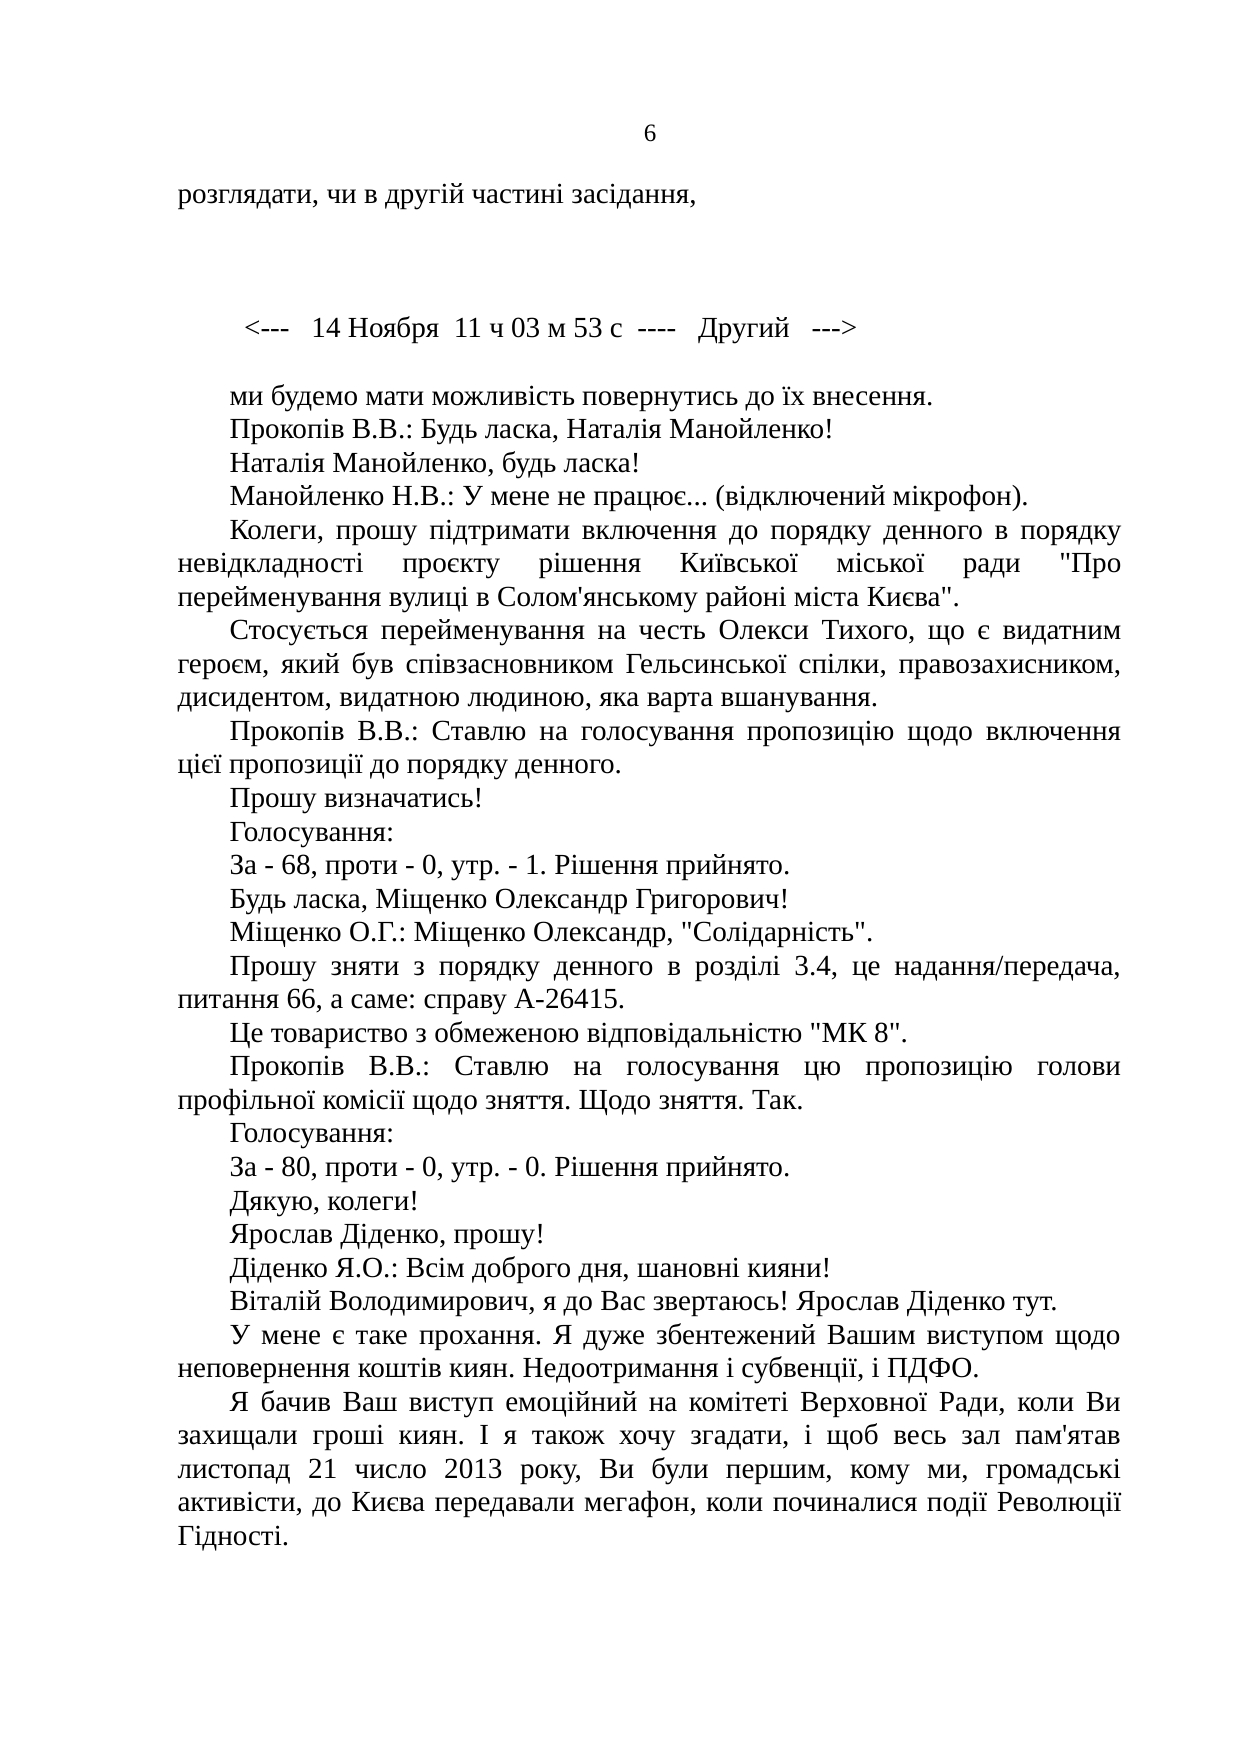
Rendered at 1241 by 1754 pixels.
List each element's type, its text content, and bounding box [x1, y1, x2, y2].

text Я бачив Ваш виступ емоційний на комітеті Верховної Ради, коли Ви захищали гроші киян. І я також хочу згадати, і щоб весь зал пам'ятав листопад 21 число 2013 року, Ви були першим, кому ми, громадські активісти, до Києва передавали мегафон, коли починалися події Революції Гідності. [177, 1384, 1122, 1552]
text Віталій Володимирович, я до Вас звертаюсь! Ярослав Діденко тут. [177, 1283, 1122, 1317]
text Голосування: [177, 814, 1122, 847]
text розглядати, чи в другій частині засідання, [177, 176, 1122, 210]
text Стосується перейменування на честь Олекси Тихого, що є видатним героєм, який був співзасновником Гельсинської спілки, правозахисником, дисидентом, видатною людиною, яка варта вшанування. [177, 612, 1122, 713]
text Міщенко О.Г.: Міщенко Олександр, "Солідарність". [177, 914, 1122, 948]
text Діденко Я.О.: Всім доброго дня, шановні кияни! [177, 1250, 1122, 1283]
text Ярослав Діденко, прошу! [177, 1216, 1122, 1250]
text Прокопів В.В.: Ставлю на голосування цю пропозицію голови профільної комісії щодо зняття. Щодо зняття. Так. [177, 1048, 1122, 1116]
text Прошу зняти з порядку денного в розділі 3.4, це надання/передача, питання 66, а саме: справу А-26415. [177, 948, 1122, 1015]
text ми будемо мати можливість повернутись до їх внесення. [177, 378, 1122, 411]
text Дякую, колеги! [177, 1183, 1122, 1216]
text Голосування: [177, 1116, 1122, 1149]
text Наталія Манойленко, будь ласка! [177, 445, 1122, 478]
text Будь ласка, Міщенко Олександр Григорович! [177, 881, 1122, 914]
text Прокопів В.В.: Ставлю на голосування пропозицію щодо включення цієї пропозиції до порядку денного. [177, 713, 1122, 780]
text <--- 14 Ноября 11 ч 03 м 53 с ---- Другий ---> [177, 311, 1122, 344]
text Прокопів В.В.: Будь ласка, Наталія Манойленко! [177, 411, 1122, 445]
text У мене є таке прохання. Я дуже збентежений Вашим виступом щодо неповернення коштів киян. Недоотримання і субвенції, і ПДФО. [177, 1317, 1122, 1384]
text Прошу визначатись! [177, 780, 1122, 814]
text Манойленко Н.В.: У мене не працює... (відключений мікрофон). [177, 478, 1122, 512]
text Це товариство з обмеженою відповідальністю "МК 8". [177, 1015, 1122, 1048]
text За - 80, проти - 0, утр. - 0. Рішення прийнято. [177, 1149, 1122, 1183]
text За - 68, проти - 0, утр. - 1. Рішення прийнято. [177, 847, 1122, 881]
text Колеги, прошу підтримати включення до порядку денного в порядку невідкладності проєкту рішення Київської міської ради "Про перейменування вулиці в Солом'янському районі міста Києва". [177, 512, 1122, 612]
